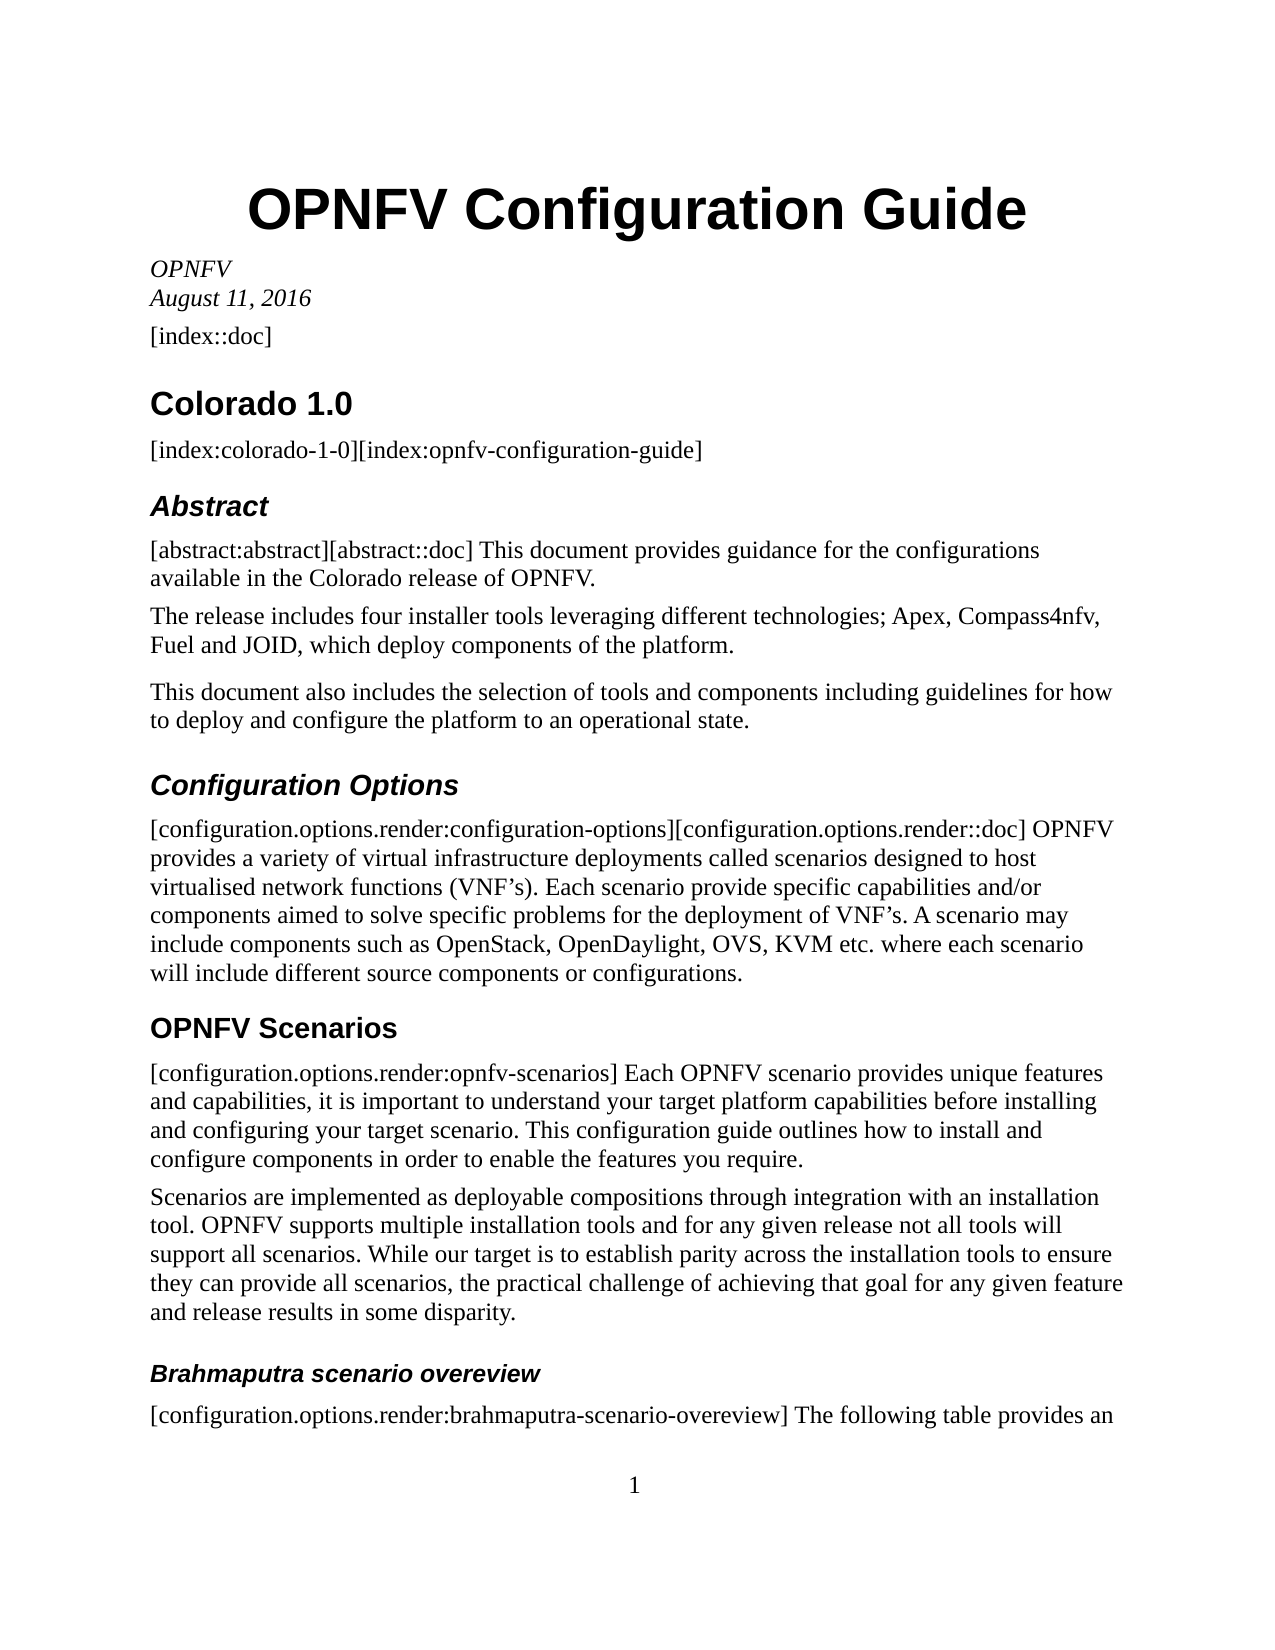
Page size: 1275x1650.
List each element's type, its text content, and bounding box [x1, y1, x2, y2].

subtitle Abstract [150, 489, 1125, 522]
subtitle Colorado 1.0 [150, 384, 1125, 422]
text Scenarios are implemented as deployable compositions through integration with an installation tool. OPNFV supports multiple installation tools and for any given release not all tools will support all scenarios. While our target is to establish parity across the installation tools to ensure they can provide all scenarios, the practical challenge of achieving that goal for any given feature and release results in some disparity. [150, 1182, 1125, 1325]
text August 11, 2016 [150, 283, 1125, 312]
title OPNFV Configuration Guide [150, 175, 1125, 242]
text [configuration.options.render:brahmaputra-scenario-overeview] The following table provides an [150, 1400, 1125, 1429]
text [index:colorado-1-0][index:opnfv-configuration-guide] [150, 435, 1125, 464]
text The release includes four installer tools leveraging different technologies; Apex, Compass4nfv, Fuel and JOID, which deploy components of the platform. [150, 601, 1125, 659]
subtitle Configuration Options [150, 768, 1125, 802]
text [configuration.options.render:configuration-options][configuration.options.render::doc] OPNFV provides a variety of virtual infrastructure deployments called scenarios designed to host virtualised network functions (VNF’s). Each scenario provide specific capabilities and/or components aimed to solve specific problems for the deployment of VNF’s. A scenario may include components such as OpenStack, OpenDaylight, OVS, KVM etc. where each scenario will include different source components or configurations. [150, 814, 1125, 987]
text [abstract:abstract][abstract::doc] This document provides guidance for the configurations available in the Colorado release of OPNFV. [150, 535, 1125, 592]
text [index::doc] [150, 321, 1125, 350]
text [configuration.options.render:opnfv-scenarios] Each OPNFV scenario provides unique features and capabilities, it is important to understand your target platform capabilities before installing and configuring your target scenario. This configuration guide outlines how to install and configure components in order to enable the features you require. [150, 1058, 1125, 1173]
text OPNFV [150, 254, 1125, 283]
subtitle OPNFV Scenarios [150, 1012, 1125, 1045]
text This document also includes the selection of tools and components including guidelines for how to deploy and configure the platform to an operational state. [150, 677, 1125, 734]
subtitle Brahmaputra scenario overeview [150, 1359, 1125, 1388]
